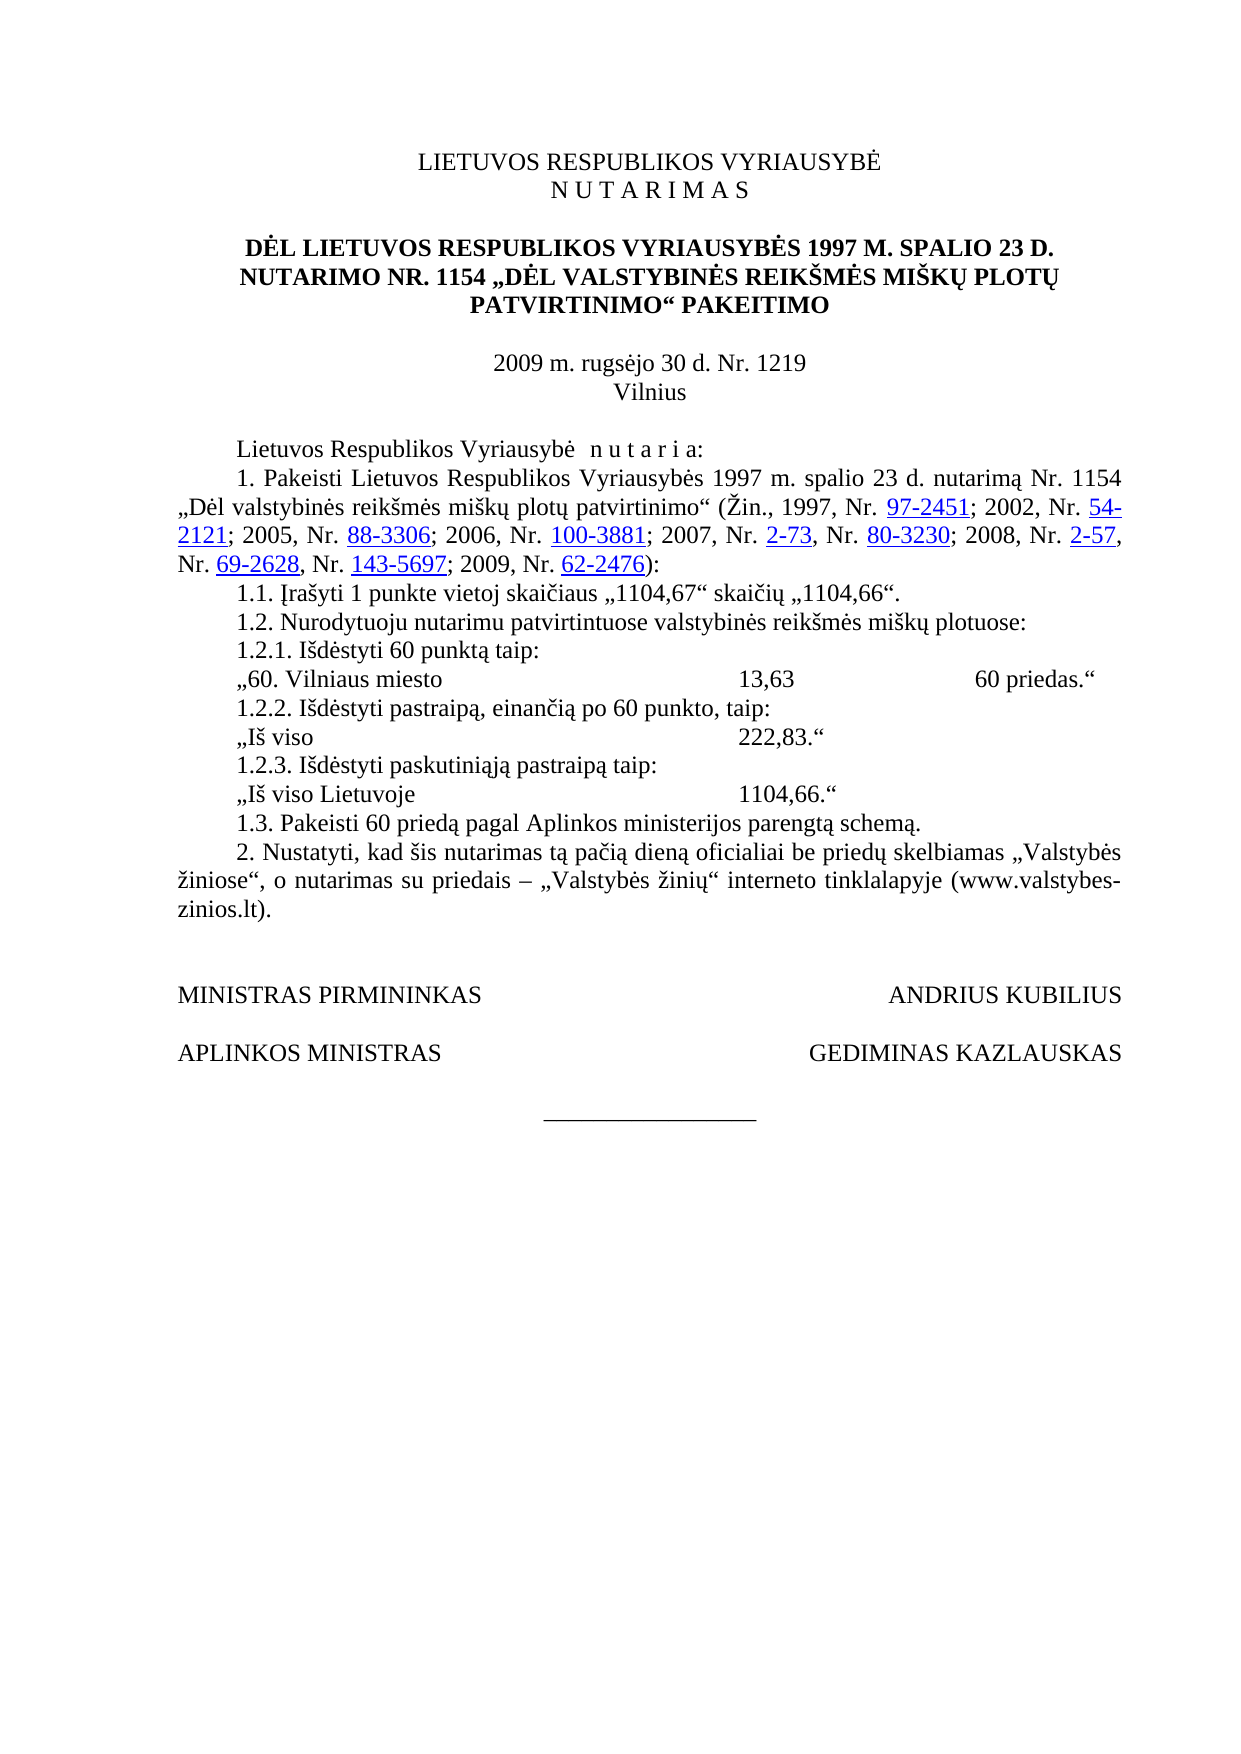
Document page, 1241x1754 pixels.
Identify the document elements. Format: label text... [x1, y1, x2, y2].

text 2009 m. rugsėjo 30 d. Nr. 1219 [177, 348, 1122, 377]
text 1. Pakeisti Lietuvos Respublikos Vyriausybės 1997 m. spalio 23 d. nutarimą Nr. 1154 „Dėl valstybinės reikšmės miškų plotų patvirtinimo“ (Žin., 1997, Nr. 97-2451; 2002, Nr. 54-2121; 2005, Nr. 88-3306; 2006, Nr. 100-3881; 2007, Nr. 2-73, Nr. 80-3230; 2008, Nr. 2-57, Nr. 69-2628, Nr. 143-5697; 2009, Nr. 62-2476): [177, 463, 1122, 578]
text „60. Vilniaus miesto 13,63 60 priedas.“ [177, 664, 1122, 693]
text Vilnius [177, 377, 1122, 406]
text MINISTRAS PIRMININKAS ANDRIUS KUBILIUS [177, 981, 1122, 1009]
text „Iš viso 222,83.“ [177, 722, 1122, 751]
text 1.1. Įrašyti 1 punkte vietoj skaičiaus „1104,67“ skaičių „1104,66“. [177, 578, 1122, 607]
text _________________ [177, 1096, 1122, 1124]
text Lietuvos Respublikos Vyriausybė [177, 147, 1122, 176]
text NUTARIMAS [177, 176, 1122, 204]
text 1.2.3. Išdėstyti paskutiniąją pastraipą taip: [177, 751, 1122, 779]
text 1.2.2. Išdėstyti pastraipą, einančią po 60 punkto, taip: [177, 693, 1122, 722]
text „Iš viso Lietuvoje 1104,66.“ [177, 779, 1122, 808]
text 1.2. Nurodytuoju nutarimu patvirtintuose valstybinės reikšmės miškų plotuose: [177, 607, 1122, 636]
text 2. Nustatyti, kad šis nutarimas tą pačią dieną oficialiai be priedų skelbiamas „Valstybės žiniose“, o nutarimas su priedais – „Valstybės žinių“ interneto tinklalapyje (www.valstybes-zinios.lt). [177, 837, 1122, 923]
text 1.3. Pakeisti 60 priedą pagal Aplinkos ministerijos parengtą schemą. [177, 808, 1122, 837]
text DĖL LIETUVOS RESPUBLIKOS VYRIAUSYBĖS 1997 M. SPALIO 23 D. NUTARIMO NR. 1154 „DĖL VALSTYBINĖS REIKŠMĖS MIŠKŲ PLOTŲ PATVIRTINIMO“ PAKEITIMO [177, 233, 1122, 319]
text APLINKOS MINISTRAS GEDIMINAS KAZLAUSKAS [177, 1038, 1122, 1067]
text Lietuvos Respublikos Vyriausybė nutaria: [177, 434, 1122, 463]
text 1.2.1. Išdėstyti 60 punktą taip: [177, 636, 1122, 664]
